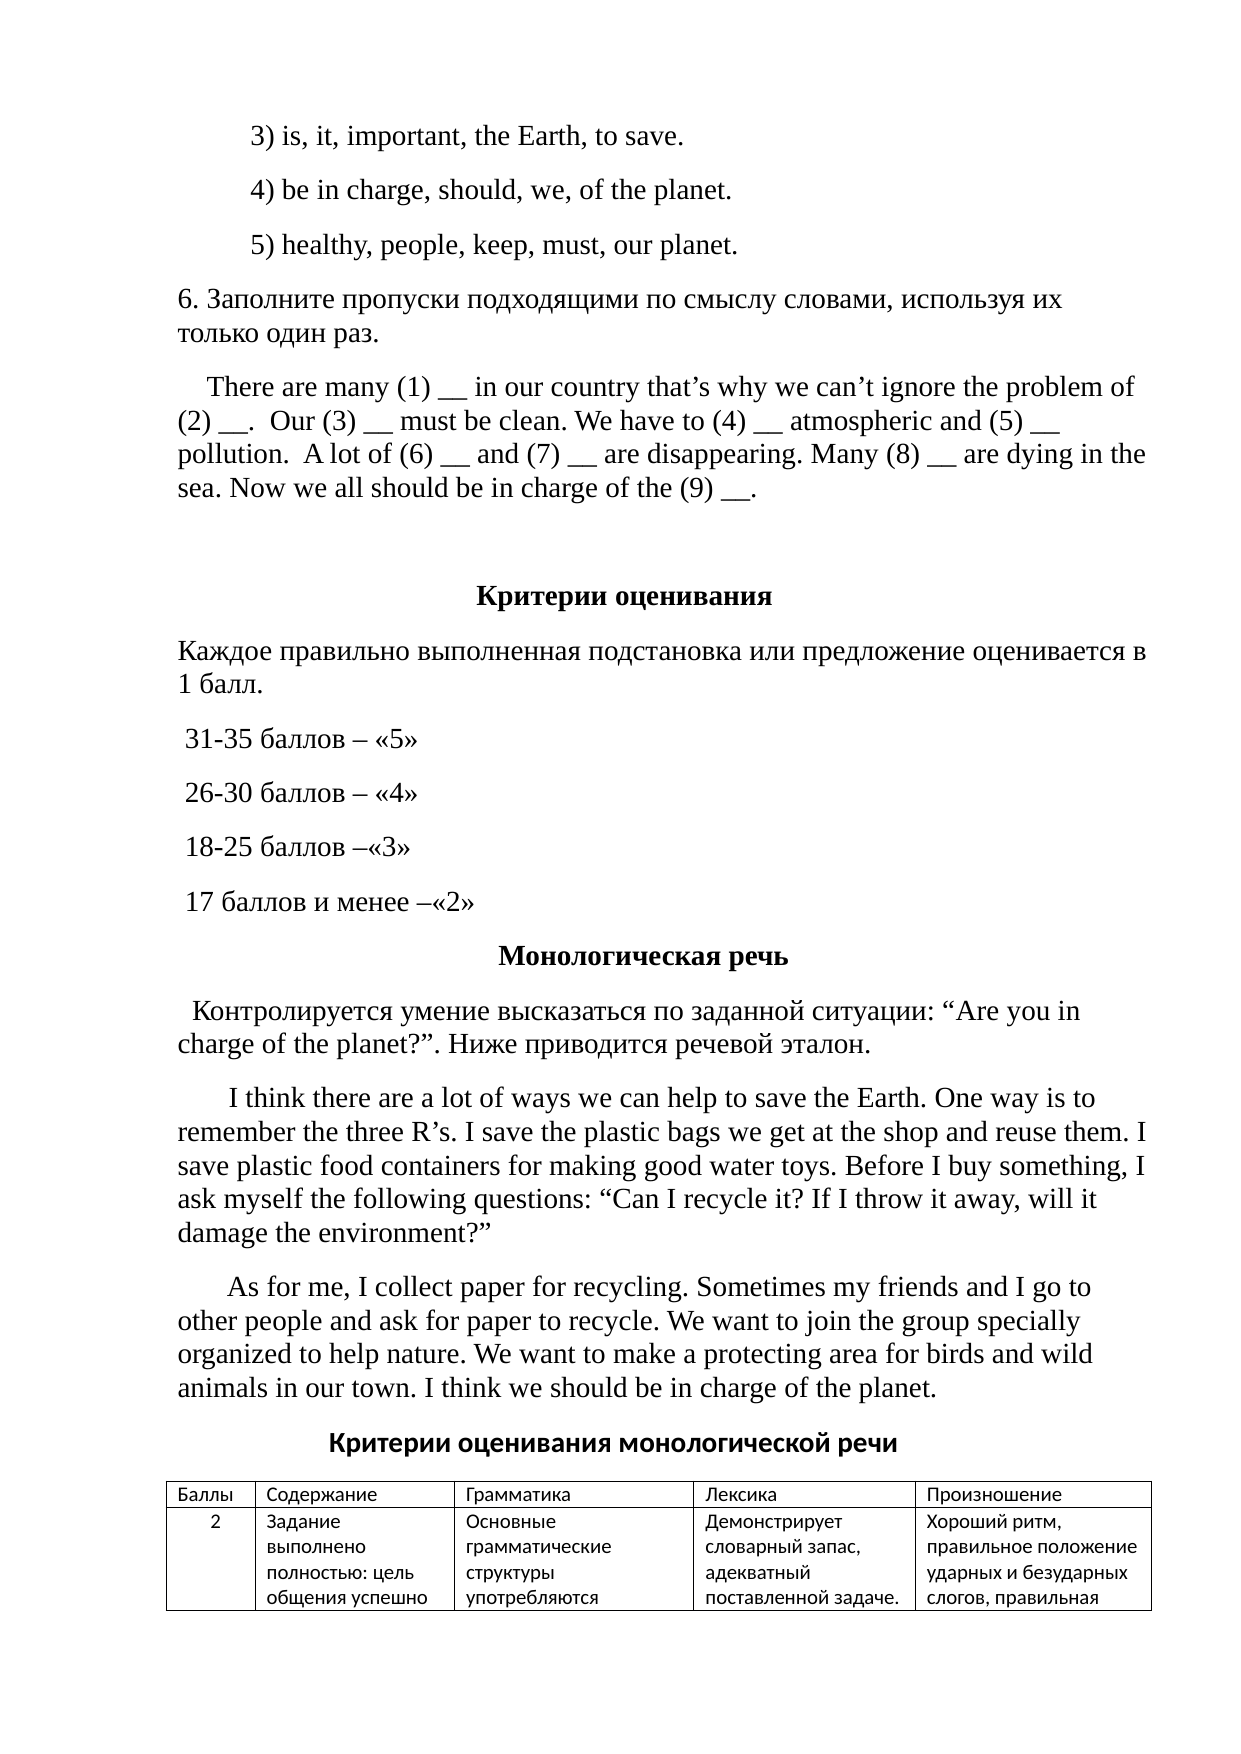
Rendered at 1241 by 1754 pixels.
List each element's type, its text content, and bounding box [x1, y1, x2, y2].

table_cell Хороший ритм, правильное положение ударных и безударных слогов, правильная [916, 1508, 1151, 1610]
table_cell Задание выполнено полностью: цель общения успешно [256, 1508, 454, 1610]
table_cell 2 [167, 1508, 255, 1610]
table_header Произношение [916, 1482, 1151, 1507]
table_header Лексика [694, 1482, 915, 1507]
text 26-30 баллов – «4» [177, 775, 1152, 809]
text 18-25 баллов –«3» [177, 829, 1152, 863]
table_header Содержание [256, 1482, 454, 1507]
text Критерии оценивания монологической речи [177, 1424, 1152, 1460]
text Монологическая речь [177, 938, 1152, 972]
text 5) healthy, people, keep, must, our planet. [177, 227, 1152, 260]
table_cell Демонстрирует словарный запас, адекватный поставленной задаче. [694, 1508, 915, 1610]
text There are many (1) __ in our country that’s why we can’t ignore the problem of (2) __. Our (3) __ must be clean. We have to (4) __ atmospheric and (5) __ pollution. A lot of (6) __ and (7) __ are disappearing. Many (8) __ are dying in the sea. Now we all should be in charge of the (9) __. [177, 369, 1152, 503]
table_header Грамматика [455, 1482, 693, 1507]
text Контролируется умение высказаться по заданной ситуации: “Are you in charge of the planet?”. Ниже приводится речевой эталон. [177, 993, 1152, 1060]
table_cell Основные грамматические структуры употребляются [455, 1508, 693, 1610]
text 31-35 баллов – «5» [177, 721, 1152, 754]
table_header Баллы [167, 1482, 255, 1507]
text Каждое правильно выполненная подстановка или предложение оценивается в 1 балл. [177, 633, 1152, 700]
text 3) is, it, important, the Earth, to save. [177, 118, 1152, 152]
text Критерии оценивания [177, 578, 1152, 612]
text 6. Заполните пропуски подходящими по смыслу словами, используя их только один раз. [177, 281, 1152, 348]
text 4) be in charge, should, we, of the planet. [177, 172, 1152, 206]
text As for me, I collect paper for recycling. Sometimes my friends and I go to other people and ask for paper to recycle. We want to join the group specially organized to help nature. We want to make a protecting area for birds and wild animals in our town. I think we should be in charge of the planet. [177, 1269, 1152, 1403]
text I think there are a lot of ways we can help to save the Earth. One way is to remember the three R’s. I save the plastic bags we get at the shop and reuse them. I save plastic food containers for making good water toys. Before I buy something, I ask myself the following questions: “Can I recycle it? If I throw it away, will it damage the environment?” [177, 1081, 1152, 1248]
text 17 баллов и менее –«2» [177, 884, 1152, 917]
